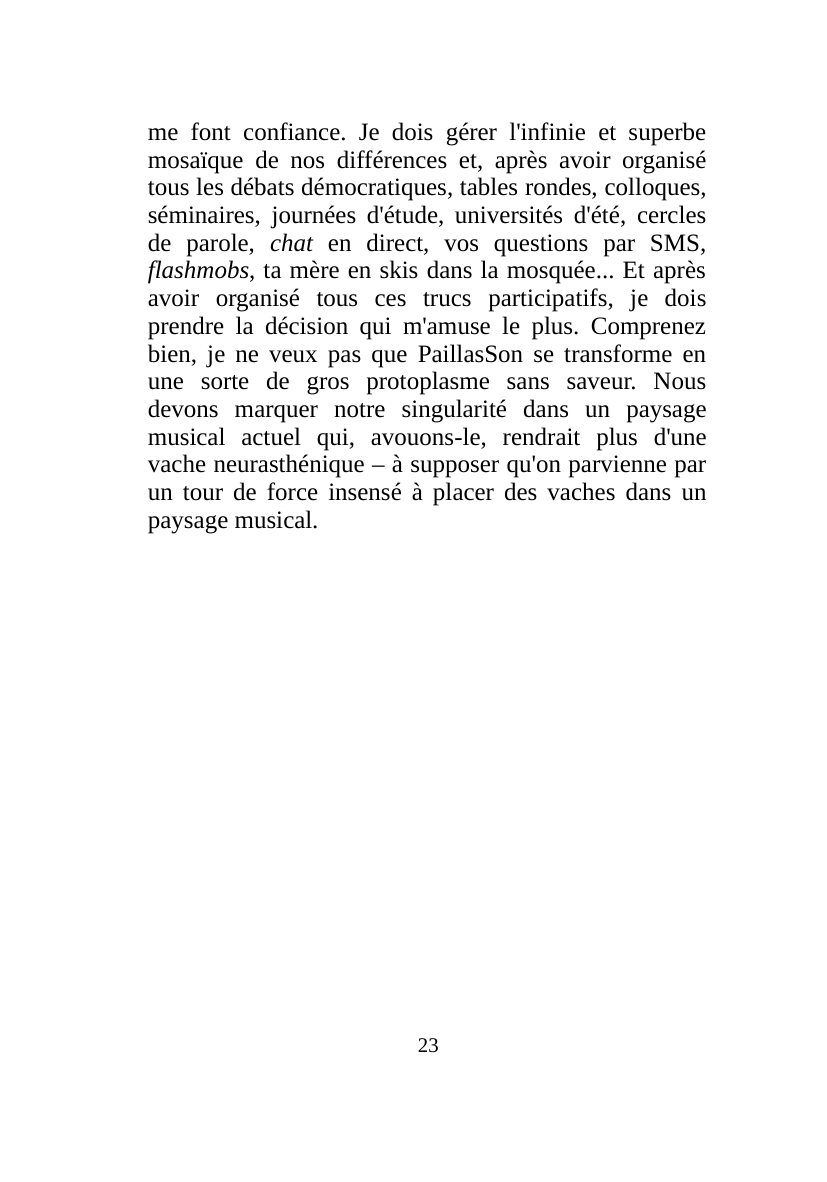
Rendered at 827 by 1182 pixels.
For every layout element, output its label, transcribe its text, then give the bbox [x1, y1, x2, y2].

text Notre musique nous impose, en effet, une certaine discipline. Pas monacale, ni même érémitique. Non, pas à ce point. Juste austère et inhumaine, avec des pauses où nous pouvons nous relaxer en étant seulement ascétiques. Voire en nous autorisant un peu d'anorexie. Notre musique ne souffre pas l'approximation. Je pense que vous l'avez remarqué, nos partitions sont truffées de silences, demi‑silences, pauses, demi‑pause, quart de silence et j'en passe. Donc, de ce fait, la musique s'arrête, puis reprend, puis s'arrête pour reprendre de nouveau, et ainsi de suite. Vous voyez ? Et ce sont tous les instruments qui s'arrêtent ensemble, n'est‑ce pas. On ne doit avoir aucun décalage entre nous. Celui qui serait décalé, « pas en place » comme on dit dans notre jargon, serait immédiatement écartelé par six éléphants et arrosé vivant de pisse de chouette – je plaisante, c'est juste une image. Je vous donne un exemple. Au début de Ultra Spatial Magic Special Magnetic Love, moi, je joue un petit thème introductif à la quintuple croche pointée qui doit se caler au millimètre sur le jeu de toms hypercomplexe de Brian. Il est évident que si j'imaginais, à ce moment‑là, qu'une main experte et fine, aux ongles nacrés, caressait l'intérieur velu de ma cuisse, j'aurais les pires difficultés du monde à être musicalement bien « en place ». Pour bien jouer le rock‑prog, il faut aimer le rock‑prog. Et pareil pour le prog‑rock, d'ailleurs. Nous sommes rigoureux, virtuoses, enchanteurs, jamais cruels. Nous savons dire « stop » quand, après 30 heures de studio sans vraiment de grosse pause, une certaine nervosité commence à s'emparer des gars qui s'occupent de la prise de son. Pour eux, assurer l'enregistrement d'un groupe comme PaillasSon, ça représente une expérience professionnelle unique, très formatrice, source de frustration, de stress, de haine de soi, et d'une approche totalement renouvelée de l'écoute musicale. Bien souvent, les gars râlent, s'enivrent ou vont pleurer dans une arrière‑cour. Mais, quelques mois après, il faut les entendre parler de nous. « Oui, j'ai bossé sur le denier quadruple album de PaillasSon, mec. Et si c'était à refaire, je te jure qu'ils pourraient fouiller l'Europe entière sans me mettre la main dessus.» Et pourtant, croyez‑moi, les ingés‑son, c'est des coriaces. De vraies saletés. Pires que des ronces enchevêtrées aux abords d'un château médiéval, pire même que des châteaux médiévaux envahis par des ronces enchevêtrées, pire aussi que des châteaux médiévaux envahis par des ronces bien peignées. Les ingés‑son, il faut le savoir, se tapent sans broncher des séries d'albums de pop‑pouffes hareunebi ainsi que des enregistrements de musique symphonique contemporaine française. Ce ne sont donc pas des « tafioles », pour reprendre – sans le cautionner – un terme utilisé dans l'armée de terre et la police municipale. Tout ça vous donne donc une idée de l'intensité musicale que nous, PaillasSon, on dégage. Et je pense qu'il ne s'agit pas simplement d'un phénomène acoustique. Il y a autre chose, dans notre musique. Un truc, une entité, une monade, un kif, qui te remue en profondeur les viscères de ton ventre et crée dans ton cerveau – car tu en as un – des réactions synaptiques incroyables. PaillasSon emmène, violemment, ses auditeurs dans un état second. Et ils n'ont pas le choix. Car c'est nous qui commandons. Quand, pendant les concerts, des gens dans le public s'affalent sur eux‑même en se bouchant les oreilles, ce n'est pas, comme on pourrait croire, pour échapper au son de PaillasSon, mais c'est, au contraire, pour mieux le retenir en eux et s'y abîmer en une sorte de syncope extatique, très agréable et sans danger, quoi qu'en disent les équipes médicales qui viennent les évacuer de la salle. Nous, de notre côté, on ne peut pas trop se permettre de se laisser entraîner par notre musique, parce que notre musique, il faut bien qu'on la joue si on veut qu'elle soit musique. C'est notre devoir de la faire exister. Et de réussir à ne pas être emporté dans ce que certains nomment une « transe ». Ça demande donc de notre part de solides qualités morales, une bonne dentition, des pantalons en laine toujours lavés à 30°, une confiance inébranlable dans les produits financiers qu'on a 'acheté en répondant à un mail expédié du Sénégal. Peter, toujours un peu vulnérable, et qui a tendance, parfois, à se laisser aller à une certaine forme de facilité, avait suggéré que nous engagions des musicos pour jouer à notre place pendant les concerts. Comme ça, selon Peter, on aurait pu s'écouter et – sans risque d'interruption du concert – se laisser planer dans les nuées supernaturelles où tourbillonnent les images hypnotiques que notre musique, à coup sûr, à chaque fois, produit. C'est Edward qui, le premier, a opposé un refus net à la proposition formulée par Peter, en indiquant qu'il refusait catégoriquement de prêter ses valises de partition à qui que ce fût. Et Brian, pour sa part, a également dit « non », et c'est logique, parce que cette solution l'aurait privé de son fameux solo de cymbales de 40 minutes, ce qui, reconnaissons‑le, compte tenu de la psychologie de Brian, aurait été carrément inhumain. Pour tenter d'adoucir la déconvenue de Peter devant cette pluie de refus, j'ai dit à tout le monde que l'idée d'engager des gens pour jouer à notre place me semblait « intéressant », qu'il fallait y réfléchir « dans les meilleurs délais », dans le cadre d'une « vaste consultation de tous les partenaires concernés » afin de dégager « les grands axes de travail » sur lesquels les différentes commissions créées à cet effet « ne manqueraient pas de se pencher ». Il faut me comprendre. Je suis le leader de PaillasSon. Je suis garant de la cohésion du groupe. Les autres gars me font confiance. Je dois gérer l'infinie et superbe mosaïque de nos différences et, après avoir organisé tous les débats démocratiques, tables rondes, colloques, séminaires, journées d'étude, universités d'été, cercles de parole, chat en direct, vos questions par SMS, flashmobs, ta mère en skis dans la mosquée... Et après avoir organisé tous ces trucs participatifs, je dois prendre la décision qui m'amuse le plus. Comprenez bien, je ne veux pas que PaillasSon se transforme en une sorte de gros protoplasme sans saveur. Nous devons marquer notre singularité dans un paysage musical actuel qui, avouons‑le, rendrait plus d'une vache neurasthénique – à supposer qu'on parvienne par un tour de force insensé à placer des vaches dans un paysage musical. [148, 118, 707, 534]
